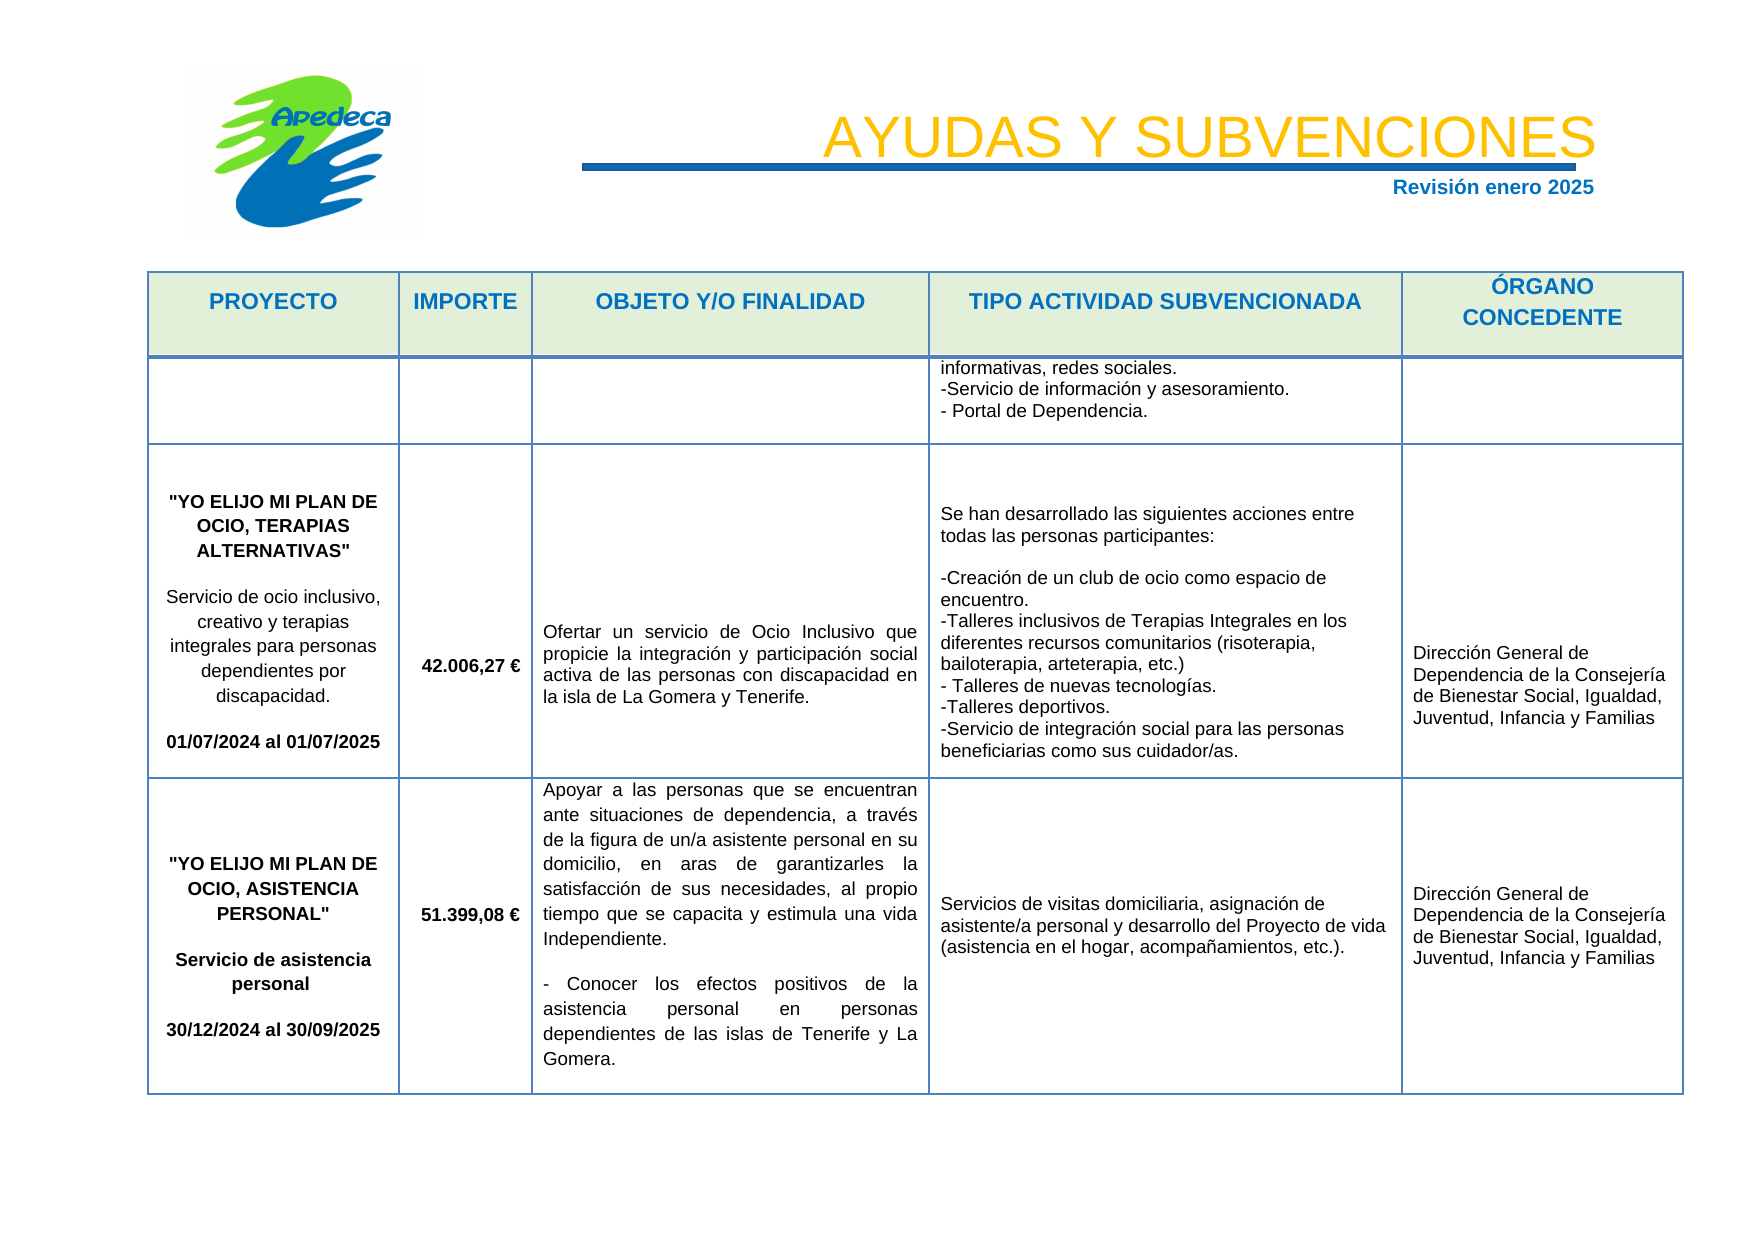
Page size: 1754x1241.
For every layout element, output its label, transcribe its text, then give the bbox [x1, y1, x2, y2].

table_cell "YO ELIJO MI PLAN DE OCIO, TERAPIAS ALTERNATIVAS" Servicio de ocio inclusivo, creativo y terapias integrales para personas dependientes por discapacidad. 01/07/2024 al 01/07/2025 [149, 445, 398, 777]
table_header PROYECTO [149, 273, 398, 354]
table_cell 51.399,08 € [400, 779, 531, 1093]
table_cell [149, 359, 398, 443]
table_header TIPO ACTIVIDAD SUBVENCIONADA [930, 273, 1401, 354]
table_header OBJETO Y/O FINALIDAD [533, 273, 928, 354]
table_cell Dirección General de Dependencia de la Consejería de Bienestar Social, Igualdad, Juventud, Infancia y Familias [1403, 779, 1682, 1093]
table_cell Servicios de visitas domiciliaria, asignación de asistente/a personal y desarrollo del Proyecto de vida (asistencia en el hogar, acompañamientos, etc.). [930, 779, 1401, 1093]
table_header IMPORTE [400, 273, 531, 354]
table_cell Dirección General de Dependencia de la Consejería de Bienestar Social, Igualdad, Juventud, Infancia y Familias [1403, 445, 1682, 777]
table_cell Apoyar a las personas que se encuentran ante situaciones de dependencia, a través de la figura de un/a asistente personal en su domicilio, en aras de garantizarles la satisfacción de sus necesidades, al propio tiempo que se capacita y estimula una vida Independiente. - Conocer los efectos positivos de la asistencia personal en personas dependientes de las islas de Tenerife y La Gomera. [533, 779, 928, 1093]
table_cell Se han desarrollado las siguientes acciones entre todas las personas participantes: -Creación de un club de ocio como espacio de encuentro. -Talleres inclusivos de Terapias Integrales en los diferentes recursos comunitarios (risoterapia, bailoterapia, arteterapia, etc.) - Talleres de nuevas tecnologías. -Talleres deportivos. -Servicio de integración social para las personas beneficiarias como sus cuidador/as. [930, 445, 1401, 777]
table_cell [400, 359, 531, 443]
table_cell 42.006,27 € [400, 445, 531, 777]
table_cell [533, 359, 928, 443]
table_cell informativas, redes sociales. -Servicio de información y asesoramiento. - Portal de Dependencia. [930, 359, 1401, 443]
table_header ÓRGANO CONCEDENTE [1403, 273, 1682, 354]
table_cell "YO ELIJO MI PLAN DE OCIO, ASISTENCIA PERSONAL" Servicio de asistencia personal 30/12/2024 al 30/09/2025 [149, 779, 398, 1093]
table_cell [1403, 359, 1682, 443]
table_cell Ofertar un servicio de Ocio Inclusivo que propicie la integración y participación social activa de las personas con discapacidad en la isla de La Gomera y Tenerife. [533, 445, 928, 777]
